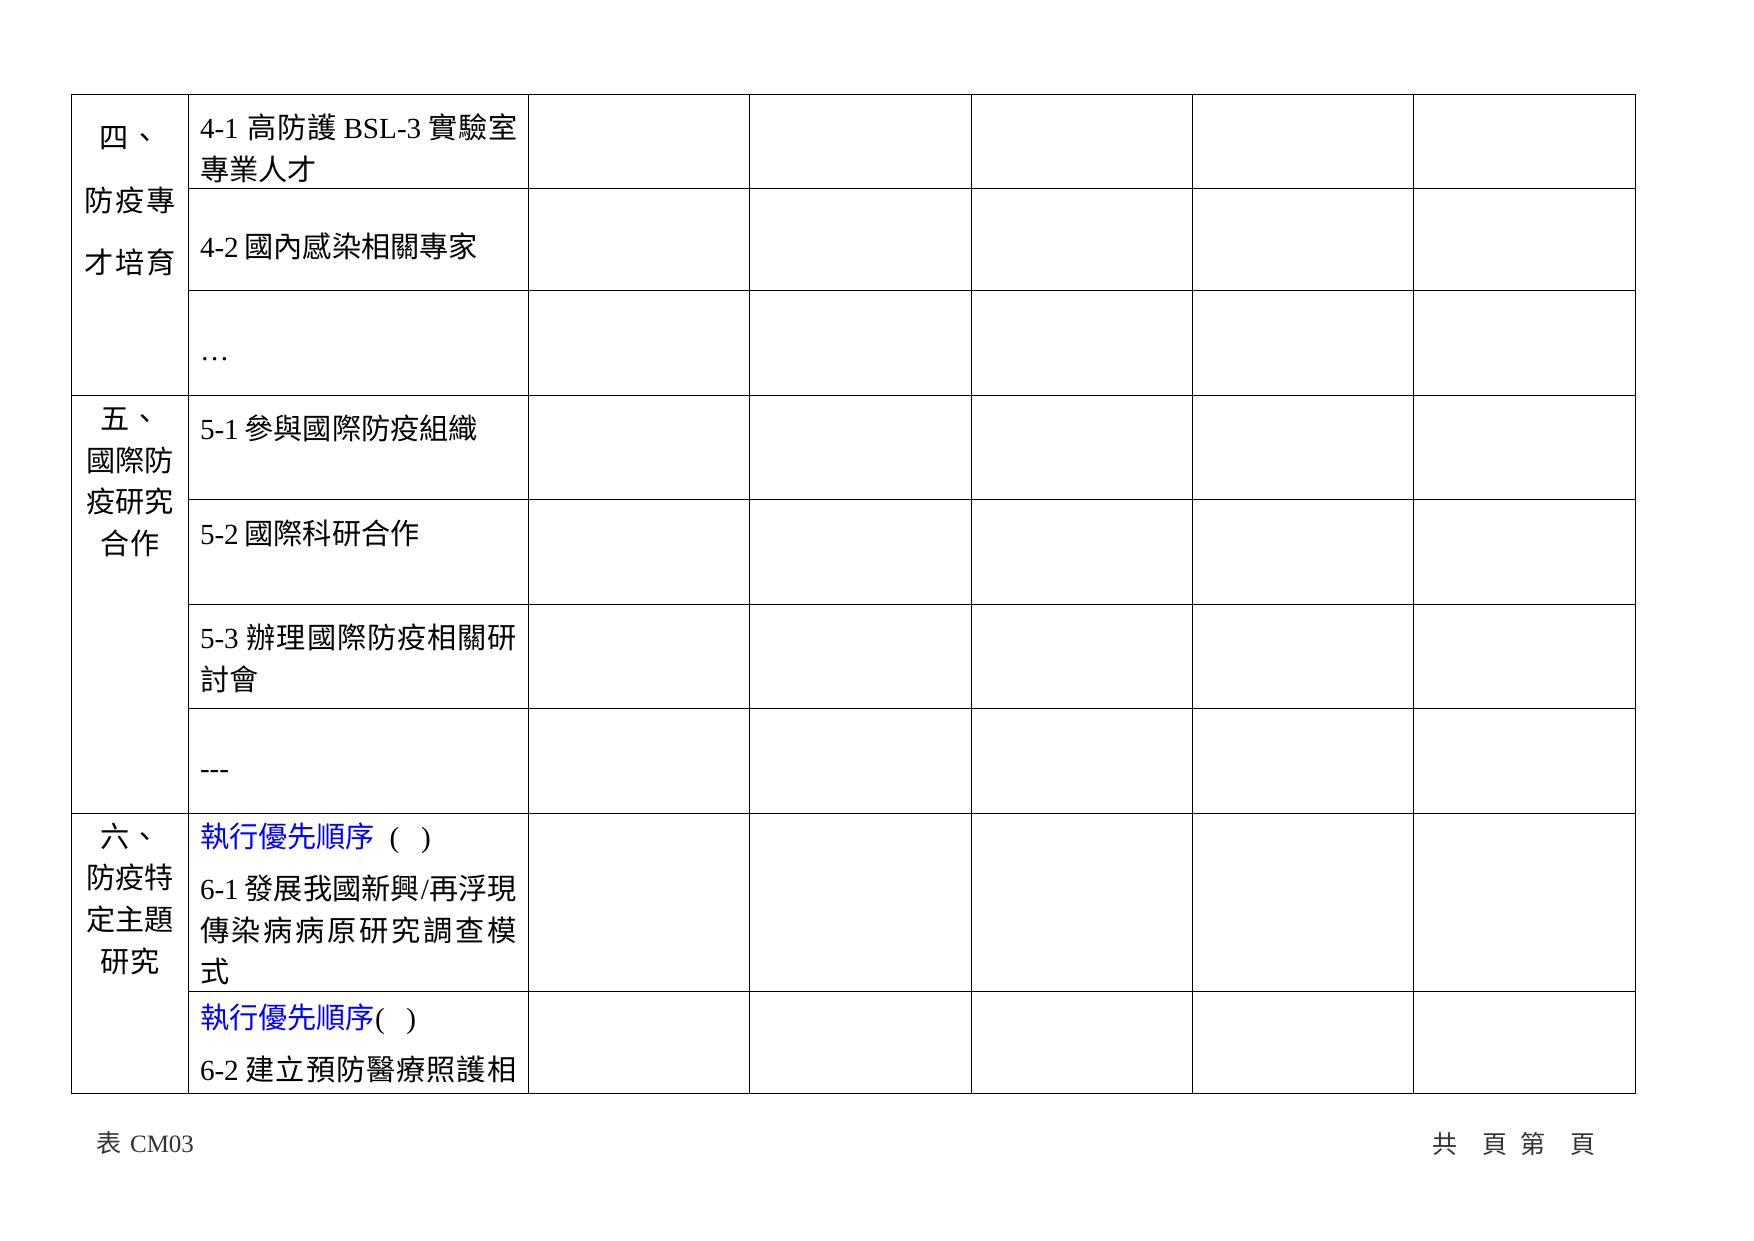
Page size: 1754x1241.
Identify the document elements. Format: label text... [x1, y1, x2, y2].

table_cell [529, 992, 749, 1092]
table_cell 執行優先順序 ( ) 6-1發展我國新興/再浮現傳染病病原研究調查模式 [189, 814, 528, 991]
table_cell [529, 291, 749, 395]
table_cell 5-3 辦理國際防疫相關研討會 [189, 605, 528, 708]
table_cell 4-2國內感染相關專家 [189, 189, 528, 290]
table_cell [1193, 189, 1413, 290]
table_cell [972, 709, 1192, 813]
table_cell [750, 291, 971, 395]
table_cell [1414, 814, 1635, 991]
table_cell 六、 防疫特定主題研究 [72, 814, 188, 1092]
table_cell [1193, 814, 1413, 991]
table_cell [972, 500, 1192, 604]
table_cell [750, 95, 971, 188]
table_cell … [189, 291, 528, 395]
table_cell [750, 814, 971, 991]
table_cell [1193, 992, 1413, 1092]
table_cell [1414, 396, 1635, 499]
table_cell [750, 500, 971, 604]
table_cell 5-2國際科研合作 [189, 500, 528, 604]
table_cell [972, 95, 1192, 188]
table_cell [1193, 396, 1413, 499]
table_cell [1414, 992, 1635, 1092]
table_cell 五、 國際防疫研究合作 [72, 396, 188, 813]
table_cell [1193, 709, 1413, 813]
table_cell [972, 396, 1192, 499]
table_cell [529, 814, 749, 991]
table_cell [972, 291, 1192, 395]
table_cell [750, 396, 971, 499]
table_cell [529, 709, 749, 813]
table_cell [750, 605, 971, 708]
table_cell 5-1參與國際防疫組織 [189, 396, 528, 499]
table_cell [750, 709, 971, 813]
table_cell [529, 500, 749, 604]
table_cell [972, 605, 1192, 708]
table_cell [1193, 95, 1413, 188]
table_cell [972, 992, 1192, 1092]
table_cell [1193, 291, 1413, 395]
table_cell [529, 189, 749, 290]
table_cell [750, 992, 971, 1092]
table_cell [1414, 500, 1635, 604]
table_cell 執行優先順序( ) 6-2建立預防醫療照護相 [189, 992, 528, 1092]
table_cell 四、 防疫專才培育 [72, 95, 188, 395]
table_cell [1193, 605, 1413, 708]
table_cell [750, 189, 971, 290]
table_cell [529, 396, 749, 499]
table_cell [972, 189, 1192, 290]
table_cell 4-1 高防護BSL-3實驗室專業人才 [189, 95, 528, 188]
table_cell [972, 814, 1192, 991]
table_cell [1414, 189, 1635, 290]
table_cell [1193, 500, 1413, 604]
table_cell [529, 605, 749, 708]
table_cell [1414, 605, 1635, 708]
table_cell --- [189, 709, 528, 813]
table_cell [1414, 709, 1635, 813]
table_cell [1414, 95, 1635, 188]
table_cell [529, 95, 749, 188]
table_cell [1414, 291, 1635, 395]
